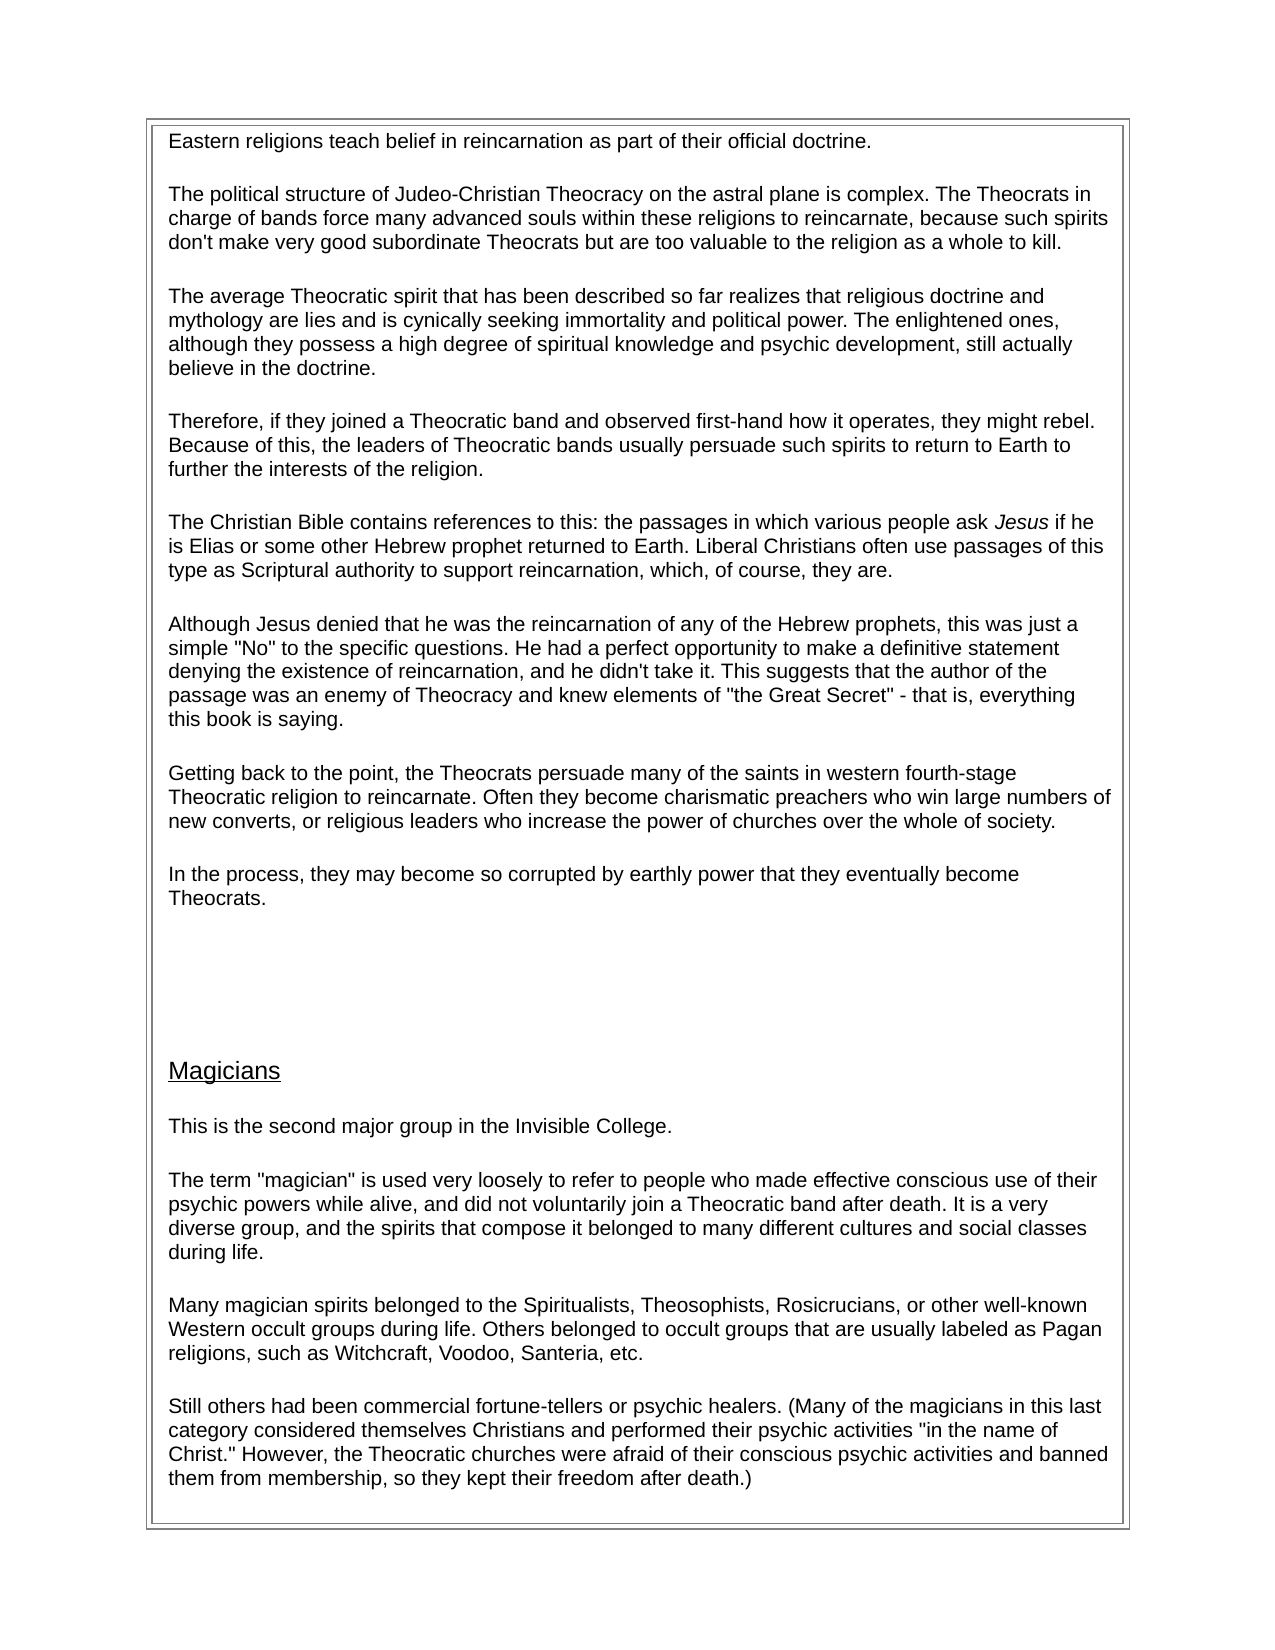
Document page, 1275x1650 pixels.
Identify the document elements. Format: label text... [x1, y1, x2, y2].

table_header Eastern religions teach belief in reincarnation as part of their official doctrine. The political structure of Judeo-Christian Theocracy on the astral plane is complex. The Theocrats in charge of bands force many advanced souls within these religions to reincarnate, because such spirits don't make very good subordinate Theocrats but are too valuable to the religion as a whole to kill. The average Theocratic spirit that has been described so far realizes that religious doctrine and mythology are lies and is cynically seeking immortality and political power. The enlightened ones, although they possess a high degree of spiritual knowledge and psychic development, still actually believe in the doctrine. Therefore, if they joined a Theocratic band and observed first-hand how it operates, they might rebel. Because of this, the leaders of Theocratic bands usually persuade such spirits to return to Earth to further the interests of the religion. The Christian Bible contains references to this: the passages in which various people ask Jesus if he is Elias or some other Hebrew prophet returned to Earth. Liberal Christians often use passages of this type as Scriptural authority to support reincarnation, which, of course, they are. Although Jesus denied that he was the reincarnation of any of the Hebrew prophets, this was just a simple "No" to the specific questions. He had a perfect opportunity to make a definitive statement denying the existence of reincarnation, and he didn't take it. This suggests that the author of the passage was an enemy of Theocracy and knew elements of "the Great Secret" - that is, everything this book is saying. Getting back to the point, the Theocrats persuade many of the saints in western fourth-stage Theocratic religion to reincarnate. Often they become charismatic preachers who win large numbers of new converts, or religious leaders who increase the power of churches over the whole of society. In the process, they may become so corrupted by earthly power that they eventually become Theocrats. Magicians This is the second major group in the Invisible College. The term "magician" is used very loosely to refer to people who made effective conscious use of their psychic powers while alive, and did not voluntarily join a Theocratic band after death. It is a very diverse group, and the spirits that compose it belonged to many different cultures and social classes during life. Many magician spirits belonged to the Spiritualists, Theosophists, Rosicrucians, or other well-known Western occult groups during life. Others belonged to occult groups that are usually labeled as Pagan religions, such as Witchcraft, Voodoo, Santeria, etc. Still others had been commercial fortune-tellers or psychic healers. (Many of the magicians in this last category considered themselves Christians and performed their psychic activities "in the name of Christ." However, the Theocratic churches were afraid of their conscious psychic activities and banned them from membership, so they kept their freedom after death.) [149, 120, 1126, 1523]
